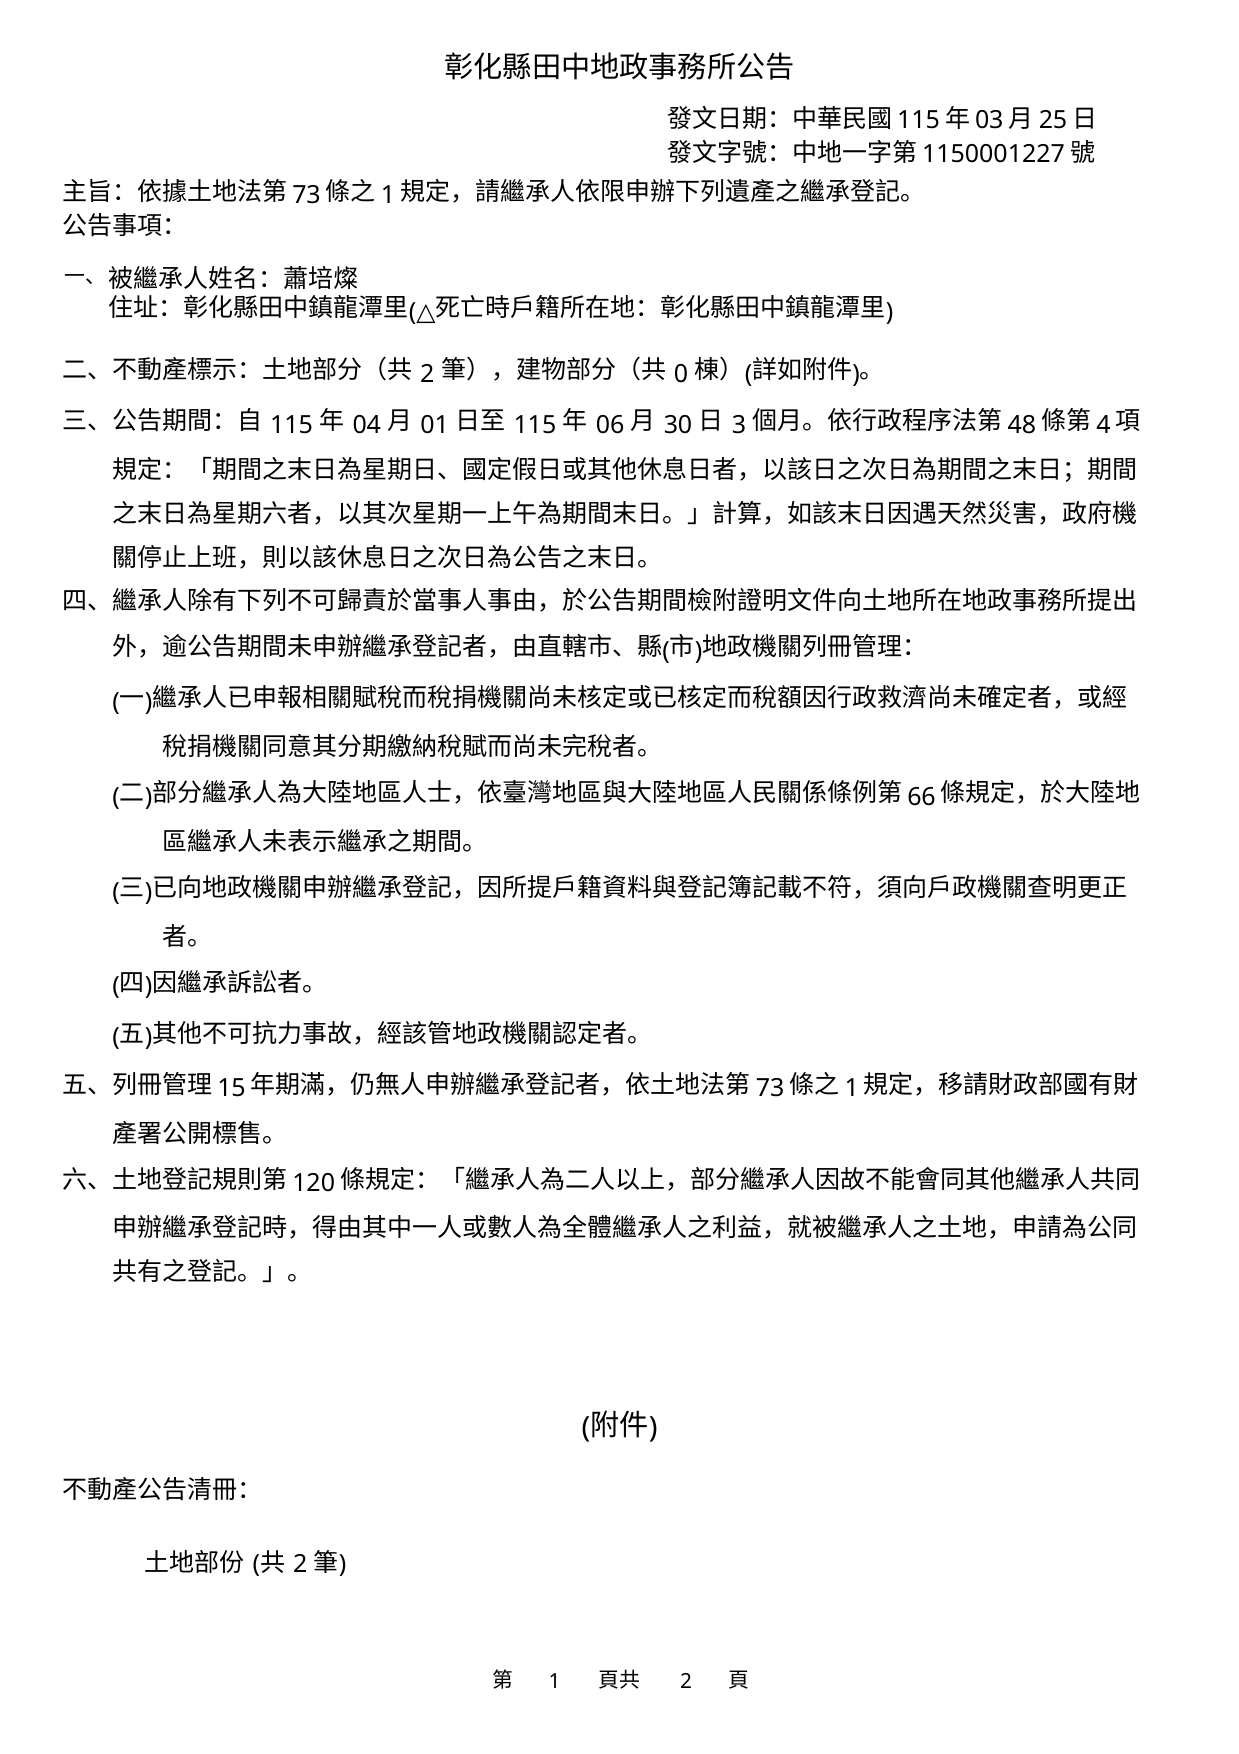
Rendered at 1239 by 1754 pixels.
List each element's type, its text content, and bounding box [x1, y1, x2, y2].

table_cell [0, 177, 62, 264]
table_cell 頁共 [585, 1660, 653, 1701]
table_cell 第 [483, 1660, 523, 1701]
table_cell [0, 95, 62, 177]
table_cell 發文日期：中華民國115年03月25日 發文字號：中地一字第1150001227號 [667, 95, 1177, 177]
table_cell [1177, 356, 1239, 1354]
table_cell [109, 95, 482, 177]
table_cell [1177, 1600, 1239, 1660]
table_cell [1177, 1456, 1239, 1528]
table_cell [667, 1600, 718, 1660]
table_cell [0, 1660, 62, 1701]
table_cell 被繼承人姓名：蕭培燦 住址：彰化縣田中鎮龍潭里(△死亡時戶籍所在地：彰化縣田中鎮龍潭里) [109, 264, 1177, 356]
table_cell [1177, 1355, 1239, 1395]
table_cell [1177, 41, 1239, 94]
table_cell [62, 1600, 109, 1660]
table_cell 不動產公告清冊： [62, 1456, 1177, 1528]
table_cell [1177, 177, 1239, 264]
table_cell [653, 95, 667, 177]
table_cell [0, 1529, 62, 1600]
table_cell [62, 315, 109, 356]
table_cell 主旨：依據土地法第73條之1規定，請繼承人依限申辦下列遺產之繼承登記。 公告事項： [62, 177, 1177, 264]
table_cell [523, 95, 585, 177]
table_cell [653, 1355, 667, 1395]
table_cell [759, 1660, 1177, 1701]
table_cell [1177, 1660, 1239, 1701]
table_cell [667, 1355, 718, 1395]
table_cell [483, 1600, 523, 1660]
table_cell [0, 315, 62, 356]
table_cell 頁 [718, 1660, 759, 1701]
table_cell 彰化縣田中地政事務所公告 [62, 41, 1177, 94]
table_cell [523, 1355, 585, 1395]
table_cell [0, 1456, 62, 1528]
table_cell [483, 1355, 523, 1395]
table_cell [0, 1355, 62, 1395]
table_cell [62, 1355, 109, 1395]
table_cell 土地部份 (共 2 筆) [62, 1529, 1177, 1600]
table_header [523, 0, 585, 41]
table_cell 1 [523, 1660, 585, 1701]
table_cell [0, 356, 62, 1354]
table_cell [109, 1600, 482, 1660]
table_cell [0, 41, 62, 94]
table_cell [585, 95, 653, 177]
table_cell [759, 1600, 1177, 1660]
table_cell [653, 1600, 667, 1660]
table_cell 二、不動產標示：土地部分（共 2 筆），建物部分（共 0 棟）(詳如附件)。 三、公告期間：自 115 年 04 月 01 日至 115 年 06 月 30 日 3 個月。依行政程序法第48條第4項 規定：「期間之末日為星期日、國定假日或其他休息日者，以該日之次日為期間之末日；期間 之末日為星期六者，以其次星期一上午為期間末日。」計算，如該末日因遇天然災害，政府機 關停止上班，則以該休息日之次日為公告之末日。 四、繼承人除有下列不可歸責於當事人事由，於公告期間檢附證明文件向土地所在地政事務所提出 外，逾公告期間未申辦繼承登記者，由直轄市、縣(市)地政機關列冊管理： (一)繼承人已申報相關賦稅而稅捐機關尚未核定或已核定而稅額因行政救濟尚未確定者，或經 稅捐機關同意其分期繳納稅賦而尚未完稅者。 (二)部分繼承人為大陸地區人士，依臺灣地區與大陸地區人民關係條例第66條規定，於大陸地 區繼承人未表示繼承之期間。 (三)已向地政機關申辦繼承登記，因所提戶籍資料與登記簿記載不符，須向戶政機關查明更正 者。 (四)因繼承訴訟者。 (五)其他不可抗力事故，經該管地政機關認定者。 五、列冊管理15年期滿，仍無人申辦繼承登記者，依土地法第73條之1規定，移請財政部國有財 產署公開標售。 六、土地登記規則第120條規定：「繼承人為二人以上，部分繼承人因故不能會同其他繼承人共同 申辦繼承登記時，得由其中一人或數人為全體繼承人之利益，就被繼承人之土地，申請為公同 共有之登記。」。 [62, 356, 1177, 1354]
table_cell [1177, 95, 1239, 177]
table_header [718, 0, 759, 41]
table_cell [585, 1355, 653, 1395]
table_cell [759, 1355, 1177, 1395]
table_header [483, 0, 523, 41]
table_cell [585, 1600, 653, 1660]
table_cell [62, 95, 109, 177]
table_header [667, 0, 718, 41]
table_cell [109, 1660, 482, 1701]
table_cell [1177, 1529, 1239, 1600]
table_cell [0, 1395, 62, 1456]
table_header [759, 0, 1177, 41]
table_header [585, 0, 653, 41]
table_cell [523, 1600, 585, 1660]
table_cell 2 [653, 1660, 718, 1701]
table_cell [0, 264, 62, 315]
table_cell [0, 1600, 62, 1660]
table_cell [483, 95, 523, 177]
table_cell [1177, 1395, 1239, 1456]
table_cell 一、 [62, 264, 109, 315]
table_header [109, 0, 482, 41]
table_header [0, 0, 62, 41]
table_cell [1177, 264, 1239, 315]
table_cell [718, 1355, 759, 1395]
table_cell [1177, 315, 1239, 356]
table_header [62, 0, 109, 41]
table_header [1177, 0, 1239, 41]
table_header [653, 0, 667, 41]
table_cell [109, 1355, 482, 1395]
table_cell [62, 1660, 109, 1701]
table_cell (附件) [62, 1395, 1177, 1456]
table_cell [718, 1600, 759, 1660]
